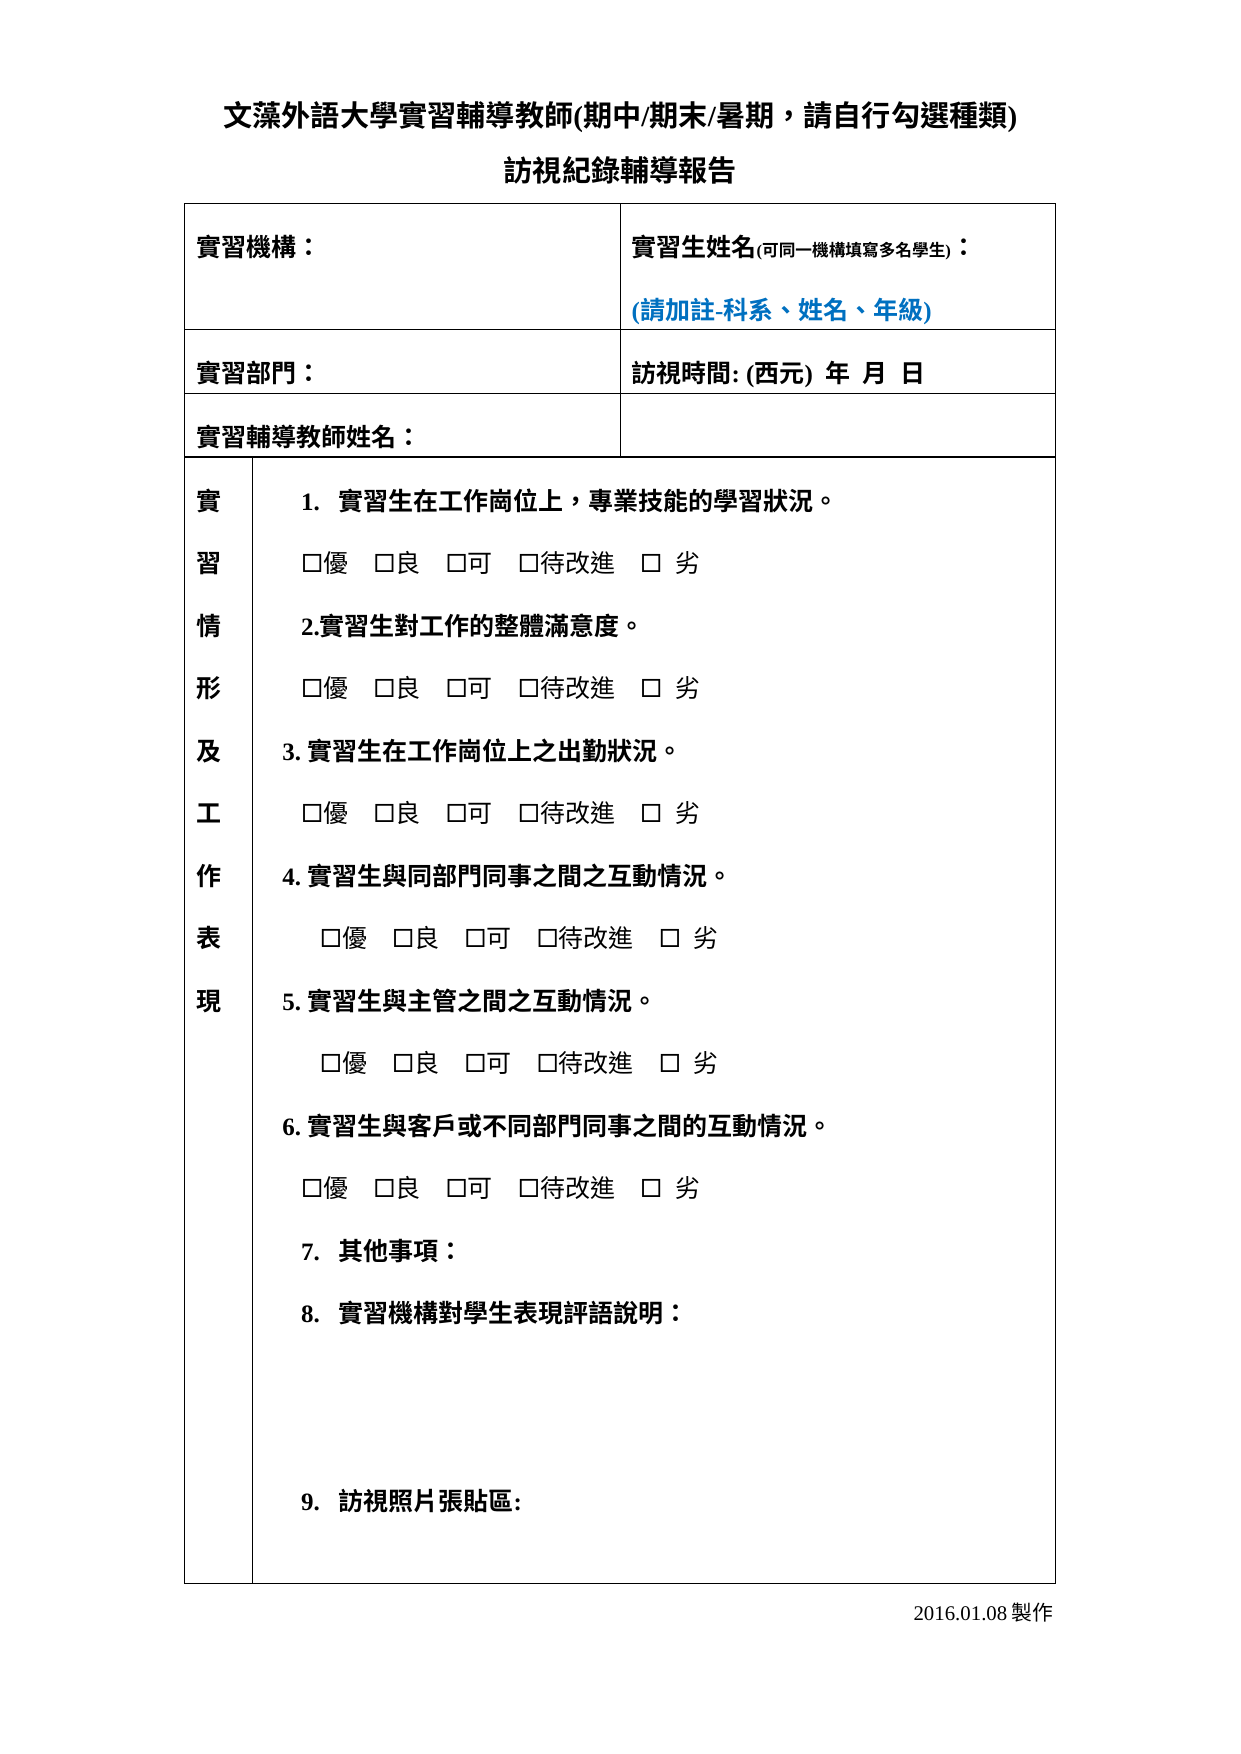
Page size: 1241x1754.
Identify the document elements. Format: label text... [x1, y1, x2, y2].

table_cell 實習生在工作崗位上，專業技能的學習狀況。 優 良 可 待改進  劣 2.實習生對工作的整體滿意度。 優 良 可 待改進  劣 3. 實習生在工作崗位上之出勤狀況。 優 良 可 待改進  劣 4. 實習生與同部門同事之間之互動情況。 優 良 可 待改進  劣 5. 實習生與主管之間之互動情況。 優 良 可 待改進  劣 6. 實習生與客戶或不同部門同事之間的互動情況。 優 良 可 待改進  劣 其他事項： 實習機構對學生表現評語說明： 訪視照片張貼區: [253, 458, 1055, 1582]
table_header 實習機構： [185, 204, 620, 329]
table_cell [621, 394, 1055, 456]
table_cell 實習部門： [185, 330, 620, 393]
table_header 實習生姓名(可同一機構填寫多名學生)： (請加註-科系、姓名、年級) [621, 204, 1055, 329]
table_cell 訪視時間: (西元) 年 月 日 [621, 330, 1055, 393]
text 訪視紀錄輔導報告 [187, 148, 1053, 190]
table_cell 實習輔導教師姓名： [185, 394, 620, 456]
table_cell 實習情形 及工作表現 [185, 458, 252, 1582]
text 文藻外語大學實習輔導教師(期中/期末/暑期，請自行勾選種類) [187, 92, 1053, 135]
